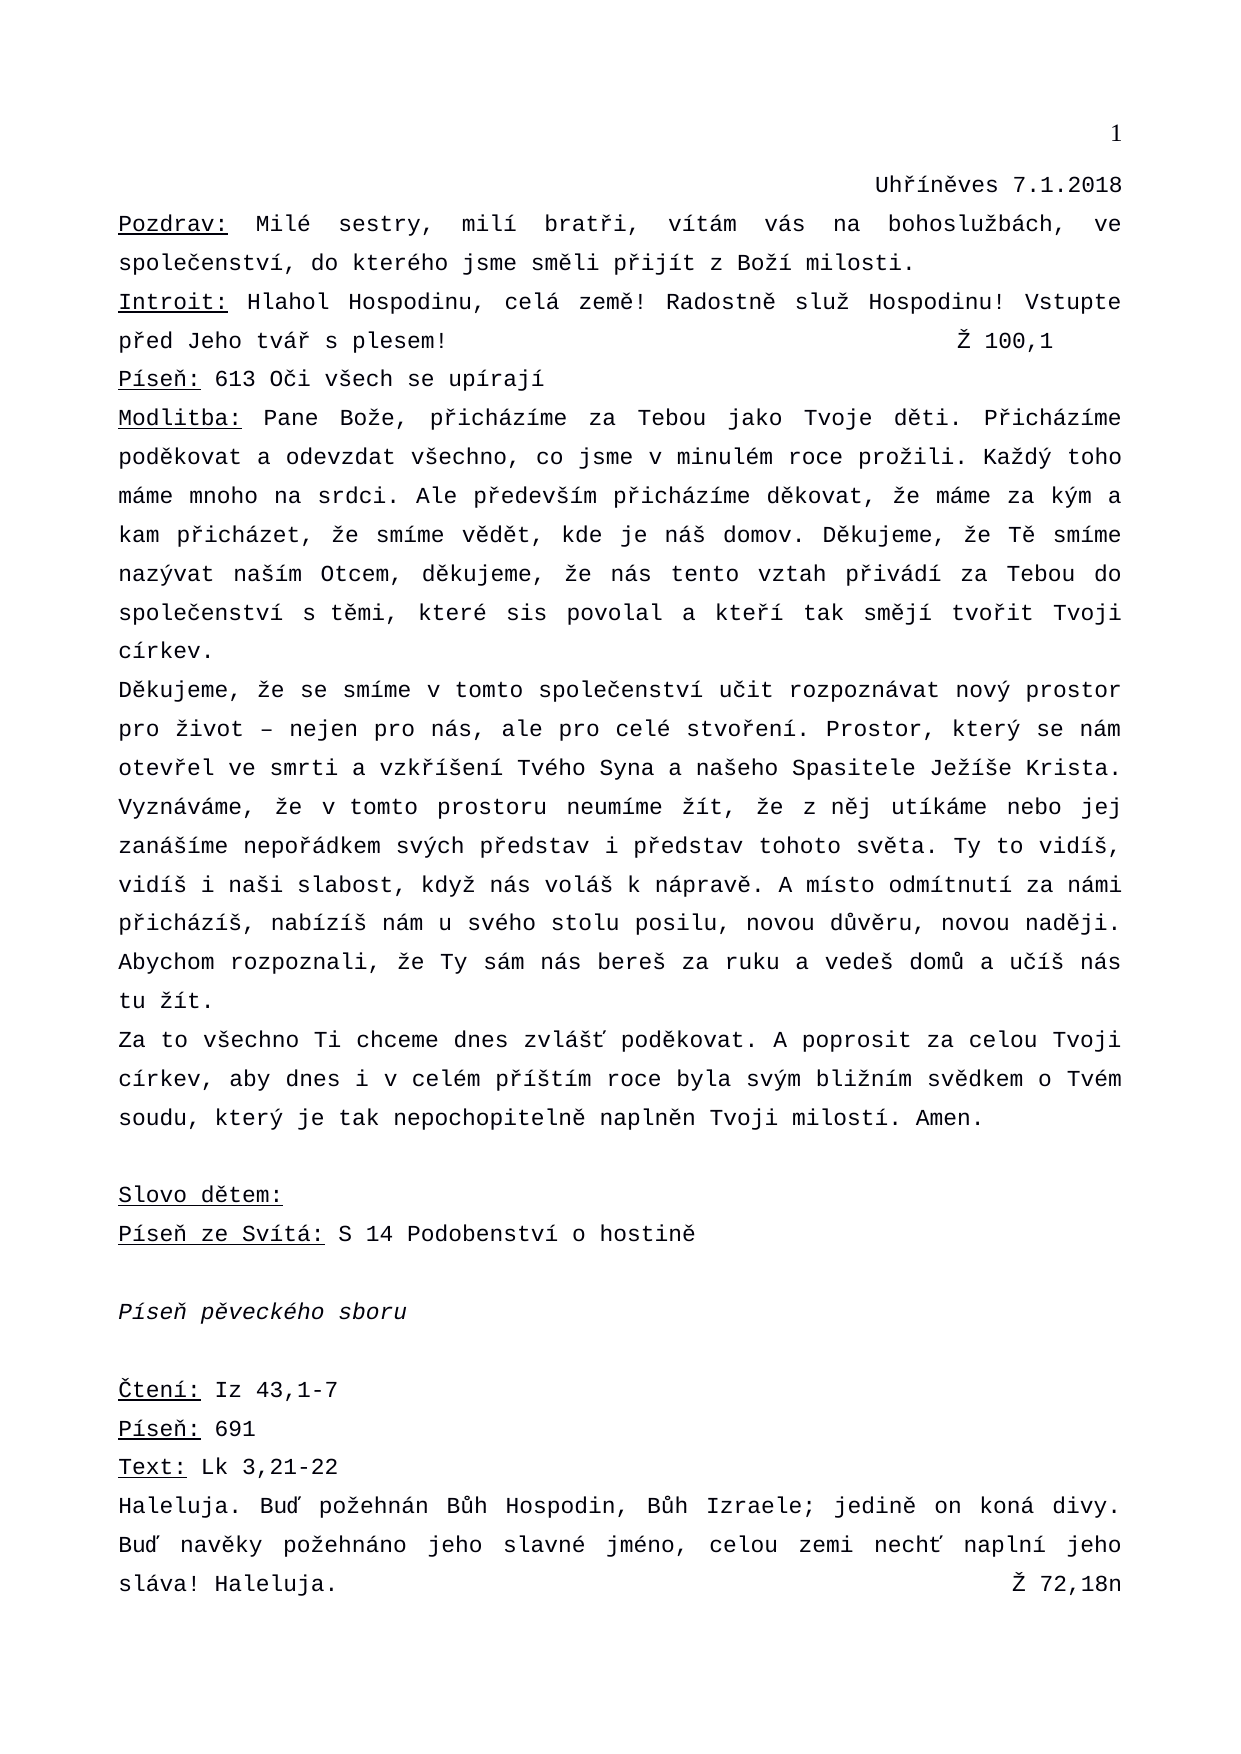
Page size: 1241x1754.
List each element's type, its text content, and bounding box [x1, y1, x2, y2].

text Introit: Hlahol Hospodinu, celá země! Radostně služ Hospodinu! Vstupte před Jeho tvář s plesem! Ž 100,1 [118, 290, 1122, 355]
text Píseň pěveckého sboru [118, 1300, 1122, 1326]
text Haleluja. Buď požehnán Bůh Hospodin, Bůh Izraele; jedině on koná divy. Buď navěky požehnáno jeho slavné jméno, celou zemi nechť naplní jeho sláva! Haleluja. Ž 72,18n [118, 1494, 1122, 1598]
text Píseň ze Svítá: S 14 Podobenství o hostině [118, 1223, 1122, 1248]
text Píseň: 691 [118, 1417, 1122, 1443]
text Uhříněves 7.1.2018 [118, 173, 1122, 199]
text Za to všechno Ti chceme dnes zvlášť poděkovat. A poprosit za celou Tvoji církev, aby dnes i v celém příštím roce byla svým bližním svědkem o Tvém soudu, který je tak nepochopitelně naplněn Tvoji milostí. Amen. [118, 1028, 1122, 1132]
text Pozdrav: Milé sestry, milí bratři, vítám vás na bohoslužbách, ve společenství, do kterého jsme směli přijít z Boží milosti. [118, 212, 1122, 277]
text Děkujeme, že se smíme v tomto společenství učit rozpoznávat nový prostor pro život – nejen pro nás, ale pro celé stvoření. Prostor, který se nám otevřel ve smrti a vzkříšení Tvého Syna a našeho Spasitele Ježíše Krista. Vyznáváme, že v tomto prostoru neumíme žít, že z něj utíkáme nebo jej zanášíme nepořádkem svých představ i představ tohoto světa. Ty to vidíš, vidíš i naši slabost, když nás voláš k nápravě. A místo odmítnutí za námi přicházíš, nabízíš nám u svého stolu posilu, novou důvěru, novou naději. Abychom rozpoznali, že Ty sám nás bereš za ruku a vedeš domů a učíš nás tu žít. [118, 679, 1122, 1015]
text Modlitba: Pane Bože, přicházíme za Tebou jako Tvoje děti. Přicházíme poděkovat a odevzdat všechno, co jsme v minulém roce prožili. Každý toho máme mnoho na srdci. Ale především přicházíme děkovat, že máme za kým a kam přicházet, že smíme vědět, kde je náš domov. Děkujeme, že Tě smíme nazývat naším Otcem, děkujeme, že nás tento vztah přivádí za Tebou do společenství s těmi, které sis povolal a kteří tak smějí tvořit Tvoji církev. [118, 407, 1122, 666]
text Píseň: 613 Oči všech se upírají [118, 368, 1122, 394]
text Text: Lk 3,21-22 [118, 1456, 1122, 1482]
text Čtení: Iz 43,1-7 [118, 1378, 1122, 1404]
text Slovo dětem: [118, 1184, 1122, 1210]
